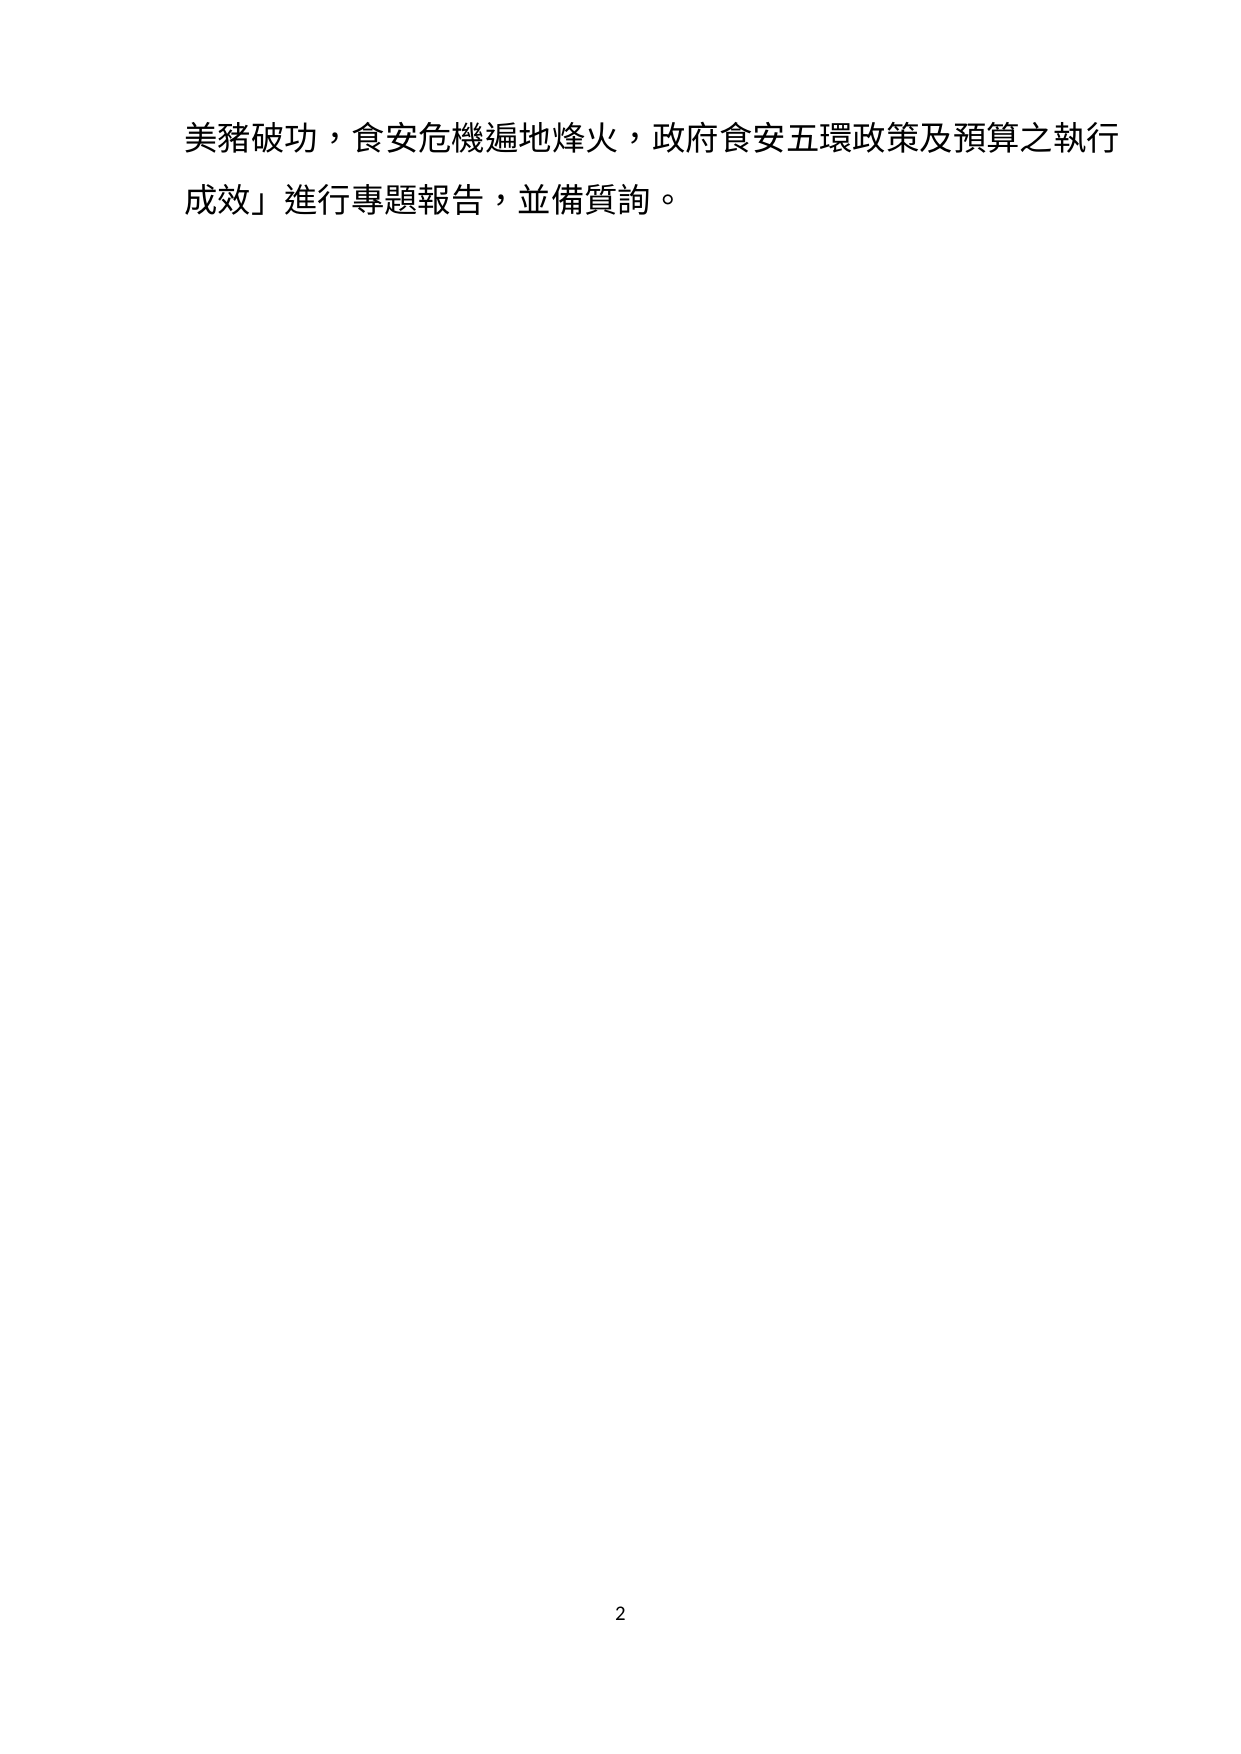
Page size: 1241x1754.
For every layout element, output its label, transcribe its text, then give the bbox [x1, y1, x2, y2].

list 美豬破功，食安危機遍地烽火，政府食安五環政策及預算之執行成效」進行專題報告，並備質詢。 [116, 94, 1120, 219]
